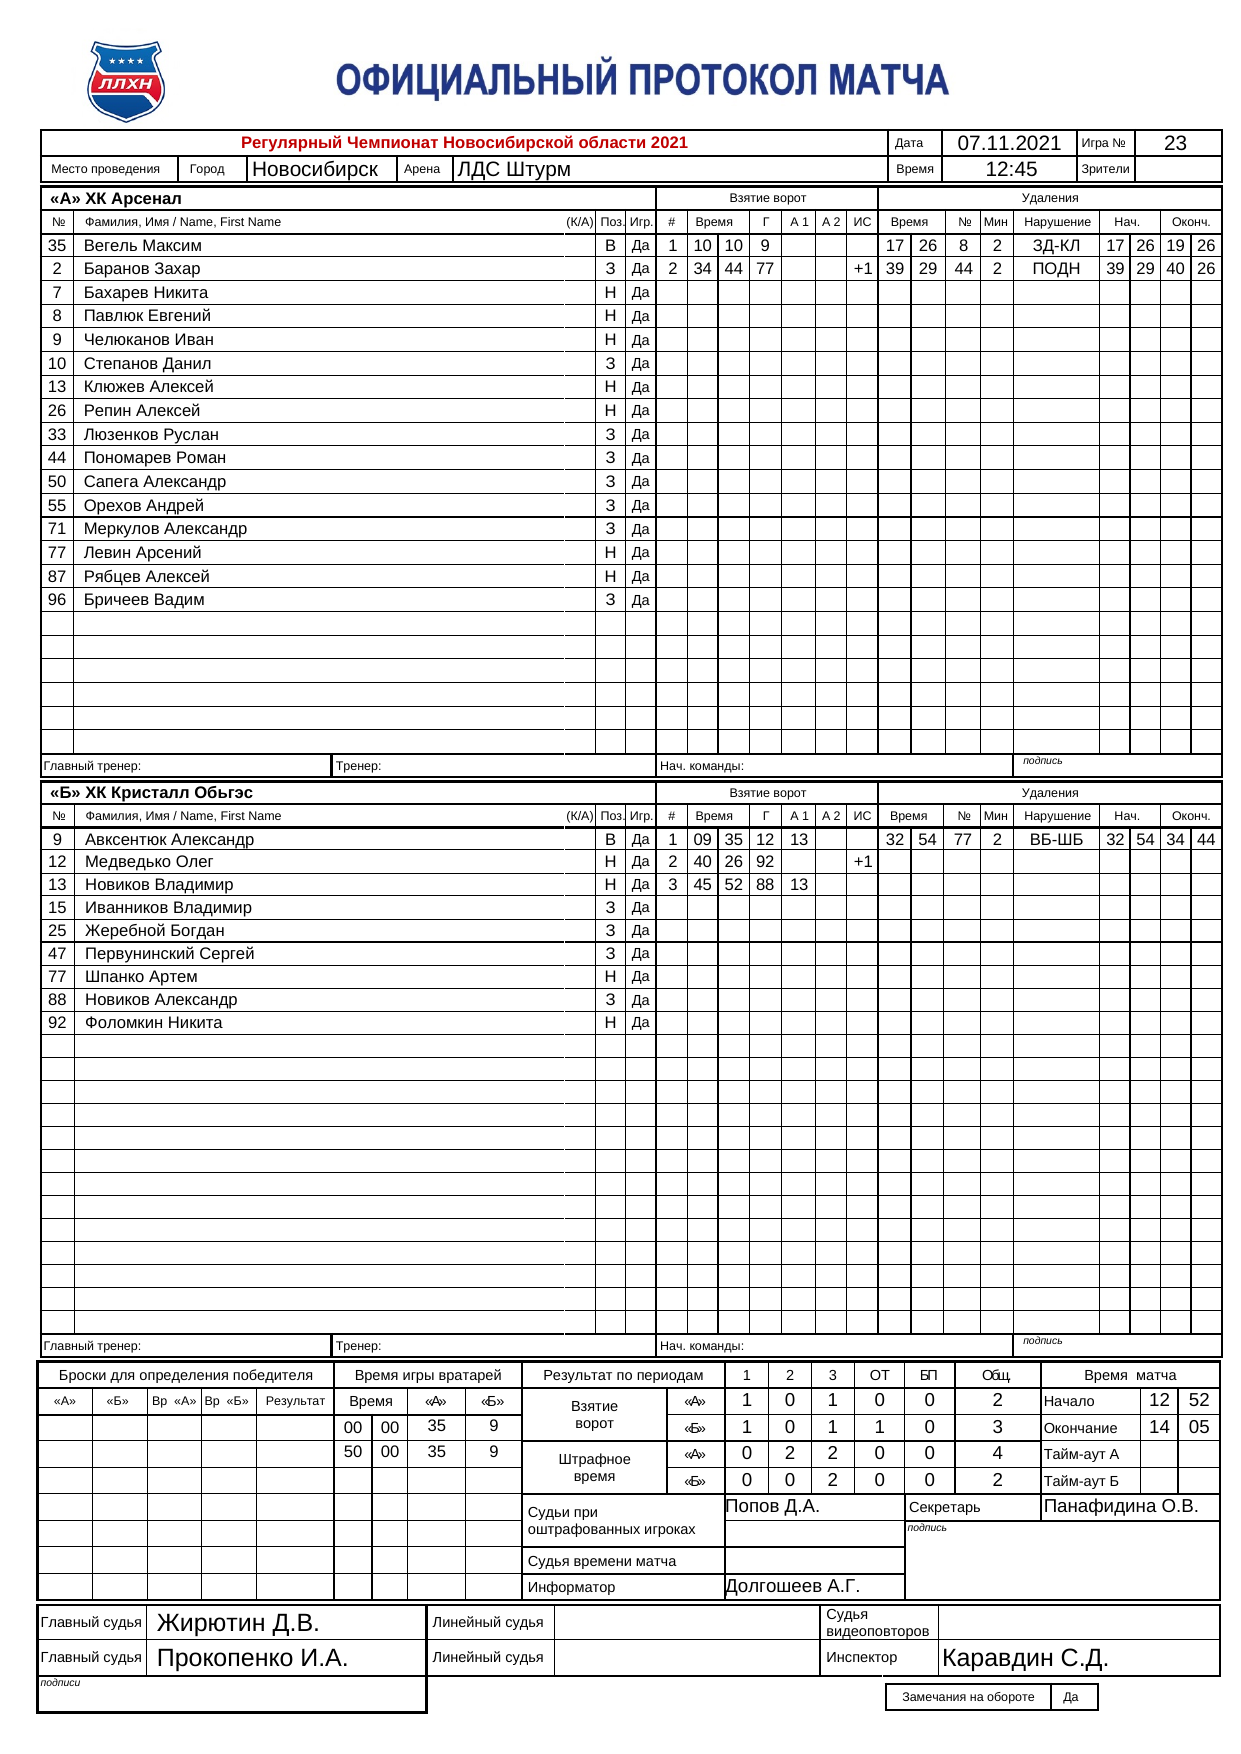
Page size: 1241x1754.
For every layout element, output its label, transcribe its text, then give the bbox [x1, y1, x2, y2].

table_cell [565, 588, 595, 611]
table_cell [719, 1219, 749, 1241]
table_cell [981, 966, 1013, 987]
table_cell [93, 1574, 147, 1599]
table_cell [719, 1311, 749, 1333]
table_cell [555, 1606, 819, 1639]
table_cell [1161, 683, 1190, 706]
table_cell [782, 896, 815, 918]
table_cell [42, 659, 73, 682]
table_header 07.11.2021 [943, 131, 1076, 155]
table_cell [981, 588, 1013, 611]
table_cell ЛДС Штурм [454, 157, 887, 181]
table_cell [688, 989, 717, 1011]
table_cell [816, 659, 846, 682]
table_cell [1014, 730, 1099, 753]
table_cell 2 [657, 850, 687, 872]
table_cell [750, 730, 781, 753]
table_cell 25 [42, 920, 74, 941]
table_cell [1100, 612, 1129, 634]
table_header 2 [769, 1363, 811, 1387]
table_cell [883, 1677, 1220, 1681]
table_cell [981, 874, 1013, 895]
table_cell З [596, 446, 625, 469]
table_cell [912, 612, 945, 634]
table_cell [1141, 1441, 1177, 1467]
table_cell [847, 659, 877, 682]
table_cell [657, 1288, 687, 1310]
table_cell [1131, 707, 1160, 729]
table_cell [688, 1104, 717, 1126]
table_cell [657, 1081, 687, 1103]
table_cell 44 [1192, 829, 1221, 849]
table_cell [626, 1219, 655, 1241]
table_cell [1014, 1035, 1099, 1057]
table_cell [466, 1521, 521, 1546]
table_cell [202, 1574, 256, 1599]
table_cell [596, 636, 625, 658]
table_cell [565, 829, 595, 849]
table_cell [1100, 989, 1129, 1011]
table_cell Люзенков Руслан [74, 423, 564, 445]
table_cell [565, 1150, 595, 1172]
table_cell Мин [981, 211, 1013, 233]
table_cell [1100, 1104, 1129, 1126]
table_cell [657, 636, 687, 658]
table_cell [816, 423, 846, 445]
table_cell Город [179, 157, 246, 181]
table_cell [1131, 588, 1160, 611]
table_cell [1192, 1104, 1221, 1126]
table_cell [408, 1494, 465, 1520]
table_cell 2 [981, 235, 1013, 256]
table_cell [981, 920, 1013, 941]
table_cell Линейный судья [428, 1606, 554, 1639]
table_cell [946, 730, 980, 753]
table_cell [1100, 966, 1129, 987]
table_cell [750, 966, 781, 987]
table_cell [847, 328, 877, 351]
table_cell [912, 399, 945, 422]
table_cell [373, 1494, 407, 1520]
table_cell (К/А) [565, 211, 595, 233]
table_cell [565, 541, 595, 564]
table_cell [719, 1150, 749, 1172]
table_cell [1192, 541, 1221, 564]
table_cell [657, 305, 687, 327]
table_cell [626, 636, 655, 658]
table_cell [1161, 896, 1190, 918]
table_cell [75, 1242, 564, 1264]
table_cell Вр «Б» [202, 1389, 256, 1413]
table_cell Инспектор [821, 1640, 938, 1675]
table_cell [946, 494, 980, 516]
table_cell 0 [855, 1442, 904, 1467]
table_cell [626, 730, 655, 753]
table_cell [847, 966, 877, 987]
table_cell [847, 305, 877, 327]
table_cell Штрафное время [523, 1442, 666, 1493]
table_cell [1141, 1468, 1177, 1493]
table_cell [981, 612, 1013, 634]
table_cell № [42, 805, 74, 826]
table_cell [1192, 920, 1221, 941]
table_cell [688, 1219, 717, 1241]
table_cell [626, 1058, 655, 1079]
table_cell [719, 328, 749, 351]
table_cell [912, 659, 945, 682]
table_cell 26 [1192, 257, 1221, 280]
table_cell Прокопенко И.А. [147, 1640, 425, 1675]
table_cell [75, 1265, 564, 1287]
table_cell [816, 1173, 846, 1195]
table_cell Окончание [1042, 1415, 1140, 1440]
table_cell [879, 636, 910, 658]
table_header Время игры вратарей [335, 1363, 521, 1387]
table_cell 10 [42, 352, 73, 374]
table_cell [1131, 1242, 1160, 1264]
table_cell [816, 1150, 846, 1172]
table_cell [946, 281, 980, 303]
table_cell Фамилия, Имя / Name, First Name [74, 211, 565, 233]
table_cell [1192, 659, 1221, 682]
table_cell [148, 1521, 201, 1546]
table_cell [847, 494, 877, 516]
table_cell [750, 305, 781, 327]
table_cell [847, 612, 877, 634]
table_cell [1131, 446, 1160, 469]
table_cell Фоломкин Никита [75, 1012, 564, 1033]
picture [5, 28, 1179, 129]
table_cell Н [596, 966, 625, 987]
table_cell [1014, 943, 1099, 964]
table_cell [750, 588, 781, 611]
table_cell Начало [1042, 1389, 1140, 1413]
table_cell [42, 730, 73, 753]
table_cell +1 [847, 257, 877, 280]
table_cell [596, 707, 625, 729]
table_cell [39, 1574, 92, 1599]
table_cell [657, 352, 687, 374]
table_cell [782, 1035, 815, 1057]
table_cell [816, 328, 846, 351]
table_cell [1100, 1035, 1129, 1057]
table_cell Линейный судья [428, 1640, 554, 1675]
table_cell [565, 683, 595, 706]
table_cell [1192, 518, 1221, 540]
table_cell [1100, 494, 1129, 516]
table_cell [657, 399, 687, 422]
table_cell [466, 1574, 521, 1599]
table_cell 05 [1179, 1415, 1219, 1440]
table_cell [596, 1104, 625, 1126]
table_cell [1014, 446, 1099, 469]
table_cell [1161, 1104, 1190, 1126]
table_cell [565, 305, 595, 327]
table_cell [816, 1058, 846, 1079]
table_cell [847, 1081, 877, 1103]
table_cell 3 [956, 1415, 1040, 1440]
table_cell [1100, 730, 1129, 753]
table_cell [93, 1494, 147, 1520]
table_cell [912, 943, 943, 964]
table_cell [1014, 850, 1099, 872]
table_cell [626, 1311, 655, 1333]
table_cell [688, 305, 717, 327]
table_cell Да [626, 423, 655, 445]
table_cell [912, 1081, 943, 1103]
table_cell [1161, 730, 1190, 753]
table_cell [688, 1196, 717, 1218]
table_cell 88 [750, 874, 781, 895]
table_cell [1014, 966, 1099, 987]
table_cell Вегель Максим [74, 235, 564, 256]
table_cell [42, 1104, 74, 1126]
table_cell [657, 1104, 687, 1126]
table_cell 45 [688, 874, 717, 895]
table_cell [912, 446, 945, 469]
table_cell [782, 1242, 815, 1264]
table_cell [847, 1127, 877, 1149]
table_cell [719, 1035, 749, 1057]
table_cell [1131, 1104, 1160, 1126]
table_cell Тайм-аут А [1042, 1441, 1140, 1467]
table_cell [912, 989, 943, 1011]
table_cell [1192, 683, 1221, 706]
table_cell Арена [398, 157, 452, 181]
table_cell [912, 636, 945, 658]
table_cell [719, 730, 749, 753]
table_cell [657, 659, 687, 682]
table_cell [1192, 1150, 1221, 1172]
table_header Результат по периодам [523, 1363, 724, 1387]
table_cell [782, 376, 815, 398]
table_cell З [596, 989, 625, 1011]
table_cell [657, 376, 687, 398]
table_cell [750, 636, 781, 658]
table_cell [879, 423, 910, 445]
table_cell [1161, 1242, 1190, 1264]
table_cell [946, 612, 980, 634]
table_cell [42, 1196, 74, 1218]
table_cell [335, 1521, 371, 1546]
table_cell [879, 612, 910, 634]
table_cell [816, 1196, 846, 1218]
table_cell [912, 565, 945, 587]
table_cell [981, 305, 1013, 327]
table_cell [1161, 1219, 1190, 1241]
table_cell 35 [408, 1416, 465, 1440]
table_cell 09 [688, 829, 717, 849]
table_cell Левин Арсений [74, 541, 564, 564]
table_cell [782, 281, 815, 303]
table_cell [596, 1150, 625, 1172]
table_cell [912, 920, 943, 941]
table_cell (К/А) [565, 805, 595, 826]
table_cell [944, 1150, 980, 1172]
table_cell [688, 470, 717, 493]
table_cell 71 [42, 518, 73, 540]
table_cell [782, 1219, 815, 1241]
table_cell [1100, 1150, 1129, 1172]
table_cell [782, 235, 815, 256]
table_cell [1161, 1288, 1190, 1310]
table_cell [1100, 1058, 1129, 1079]
table_cell Поз. [596, 211, 625, 233]
table_cell 0 [905, 1442, 954, 1467]
table_cell 54 [912, 829, 943, 849]
table_cell Оконч. [1161, 211, 1221, 233]
table_cell [565, 943, 595, 964]
table_cell 2 [657, 257, 687, 280]
table_cell 9 [466, 1441, 521, 1467]
table_cell [1192, 399, 1221, 422]
table_cell [565, 659, 595, 682]
table_header БП [905, 1363, 954, 1387]
table_cell [1014, 659, 1099, 682]
table_cell [782, 399, 815, 422]
table_cell Да [626, 565, 655, 587]
table_cell Попов Д.А. [726, 1495, 904, 1520]
table_cell [981, 494, 1013, 516]
table_cell 50 [335, 1441, 371, 1467]
table_cell [879, 470, 910, 493]
table_cell [879, 446, 910, 469]
table_cell [626, 1173, 655, 1195]
table_cell [981, 1012, 1013, 1033]
table_cell [42, 1081, 74, 1103]
table_cell [750, 446, 781, 469]
table_cell [1100, 1242, 1129, 1264]
table_cell [1192, 494, 1221, 516]
table_cell [1161, 989, 1190, 1011]
table_header Время матча [1042, 1363, 1219, 1387]
table_cell [912, 1127, 943, 1149]
table_cell [981, 636, 1013, 658]
table_cell [944, 1012, 980, 1033]
table_cell Да [626, 1012, 655, 1033]
table_cell [688, 376, 717, 398]
table_cell [719, 612, 749, 634]
table_cell [39, 1416, 92, 1440]
table_cell [257, 1574, 333, 1599]
table_cell [946, 541, 980, 564]
table_cell [335, 1547, 371, 1573]
table_cell 26 [1192, 235, 1221, 256]
table_cell [1014, 470, 1099, 493]
table_cell [879, 281, 910, 303]
table_cell [688, 1035, 717, 1057]
table_cell [626, 1288, 655, 1310]
table_cell [782, 1196, 815, 1218]
table_cell [750, 1219, 781, 1241]
table_cell [750, 328, 781, 351]
table_cell [1014, 352, 1099, 374]
table_cell [1131, 399, 1160, 422]
table_cell 0 [905, 1468, 954, 1493]
table_header ОТ [855, 1363, 904, 1387]
table_cell Да [626, 874, 655, 895]
table_cell [1192, 1196, 1221, 1218]
table_cell [750, 943, 781, 964]
table_cell [879, 565, 910, 587]
table_cell [946, 399, 980, 422]
table_cell [981, 423, 1013, 445]
table_cell 35 [719, 829, 749, 849]
table_cell Баранов Захар [74, 257, 564, 280]
table_cell 47 [42, 943, 74, 964]
table_cell З [596, 423, 625, 445]
table_cell Рябцев Алексей [74, 565, 564, 587]
table_cell [39, 1468, 92, 1493]
table_cell [1131, 920, 1160, 941]
table_cell Взятие ворот [523, 1389, 666, 1440]
table_cell [1099, 1682, 1220, 1711]
table_cell 13 [42, 376, 73, 398]
table_cell 40 [1161, 257, 1190, 280]
table_cell 52 [1179, 1389, 1219, 1413]
table_cell Фамилия, Имя / Name, First Name [75, 805, 565, 826]
table_cell [1161, 612, 1190, 634]
table_cell [565, 399, 595, 422]
table_cell [565, 235, 595, 256]
table_cell [1161, 565, 1190, 587]
table_cell Игр. [626, 211, 655, 233]
table_cell [373, 1521, 407, 1546]
table_cell [565, 989, 595, 1011]
table_cell [1014, 1311, 1099, 1333]
table_cell [626, 1265, 655, 1287]
table_cell подпись [1014, 755, 1221, 776]
table_cell [816, 257, 846, 280]
table_cell [879, 588, 910, 611]
table_header Взятие ворот [657, 783, 877, 803]
table_cell [75, 1173, 564, 1195]
table_cell [42, 1127, 74, 1149]
table_cell [719, 683, 749, 706]
table_cell [657, 683, 687, 706]
table_cell [148, 1494, 201, 1520]
table_cell [944, 1058, 980, 1079]
table_cell «Б» [668, 1468, 724, 1493]
table_cell [565, 707, 595, 729]
table_cell Меркулов Александр [74, 518, 564, 540]
table_cell [782, 636, 815, 658]
table_header Удаления [879, 188, 1221, 209]
table_cell [1161, 707, 1190, 729]
table_cell [657, 1196, 687, 1218]
table_cell 96 [42, 588, 73, 611]
table_cell [1100, 518, 1129, 540]
table_cell [373, 1547, 407, 1573]
table_cell Жирютин Д.В. [147, 1606, 425, 1639]
table_cell Да [626, 257, 655, 280]
table_cell Мин [981, 805, 1013, 826]
table_cell 9 [466, 1416, 521, 1440]
table_cell [847, 943, 877, 964]
table_cell 12 [42, 850, 74, 872]
table_cell [565, 1104, 595, 1126]
table_cell [1161, 1150, 1190, 1172]
table_cell [257, 1468, 333, 1493]
table_cell [596, 1242, 625, 1264]
table_cell [1100, 636, 1129, 658]
table_cell 1 [726, 1389, 768, 1413]
table_cell Тренер: [333, 1335, 655, 1356]
table_cell [93, 1416, 147, 1440]
table_header Удаления [879, 783, 1221, 803]
table_cell [74, 636, 564, 658]
table_cell [688, 1311, 717, 1333]
table_cell З [596, 896, 625, 918]
table_cell [912, 494, 945, 516]
table_cell [688, 446, 717, 469]
table_cell [816, 1012, 846, 1033]
table_cell [1100, 1219, 1129, 1241]
table_cell [1161, 850, 1190, 872]
table_cell [74, 659, 564, 682]
table_cell 40 [688, 850, 717, 872]
table_cell [688, 659, 717, 682]
table_cell [565, 1058, 595, 1079]
table_cell [946, 636, 980, 658]
table_cell 0 [769, 1468, 811, 1493]
table_cell [719, 494, 749, 516]
table_cell [816, 1219, 846, 1241]
table_cell Н [596, 874, 625, 895]
table_cell 0 [905, 1389, 954, 1413]
table_cell 1 [726, 1415, 768, 1440]
table_cell [816, 446, 846, 469]
table_cell [750, 494, 781, 516]
table_cell [1131, 1081, 1160, 1103]
table_cell [946, 707, 980, 729]
table_cell [847, 588, 877, 611]
table_cell Игр. [626, 805, 655, 826]
table_cell [750, 399, 781, 422]
table_cell [596, 1173, 625, 1195]
table_cell [1131, 683, 1160, 706]
table_cell Иванников Владимир [75, 896, 564, 918]
table_cell [946, 376, 980, 398]
table_cell [1100, 707, 1129, 729]
table_cell [42, 707, 73, 729]
table_cell 9 [42, 328, 73, 351]
table_cell [879, 1104, 910, 1126]
table_cell [688, 636, 717, 658]
table_cell [944, 1265, 980, 1287]
table_cell Нач. [1100, 805, 1160, 826]
table_cell [816, 707, 846, 729]
table_cell 4 [956, 1442, 1040, 1467]
table_cell [202, 1521, 256, 1546]
table_cell [688, 730, 717, 753]
table_cell [847, 1035, 877, 1057]
table_cell [1192, 1242, 1221, 1264]
table_cell Первунинский Сергей [75, 943, 564, 964]
table_cell [1014, 1012, 1099, 1033]
table_cell Н [596, 541, 625, 564]
table_cell [626, 612, 655, 634]
table_cell 00 [335, 1416, 371, 1440]
table_cell [688, 328, 717, 351]
table_cell [719, 399, 749, 422]
table_cell 0 [905, 1415, 954, 1440]
table_cell [816, 1265, 846, 1287]
table_cell [1131, 636, 1160, 658]
table_header 3 [812, 1363, 854, 1387]
table_cell 39 [879, 257, 910, 280]
table_cell [75, 1127, 564, 1149]
table_cell [688, 399, 717, 422]
table_cell [719, 1265, 749, 1287]
table_cell 2 [812, 1442, 854, 1467]
table_cell [1131, 541, 1160, 564]
table_cell [847, 352, 877, 374]
table_cell [75, 1150, 564, 1172]
table_cell 15 [42, 896, 74, 918]
table_cell [816, 874, 846, 895]
table_cell [1131, 352, 1160, 374]
table_cell [879, 874, 910, 895]
table_cell Степанов Данил [74, 352, 564, 374]
table_cell [750, 1242, 781, 1264]
table_cell [981, 281, 1013, 303]
table_cell [596, 1058, 625, 1079]
table_cell ЗД-КЛ [1014, 235, 1099, 256]
table_cell [657, 541, 687, 564]
table_cell [782, 683, 815, 706]
table_cell [946, 565, 980, 587]
table_cell [688, 1081, 717, 1103]
table_cell З [596, 470, 625, 493]
table_cell 0 [855, 1468, 904, 1493]
table_cell [596, 1196, 625, 1218]
table_cell [1014, 1265, 1099, 1287]
table_cell [1014, 636, 1099, 658]
table_cell [1136, 157, 1221, 181]
table_cell 00 [373, 1441, 407, 1467]
table_cell [1161, 423, 1190, 445]
table_cell [1161, 1311, 1190, 1333]
table_cell 87 [42, 565, 73, 587]
table_cell [1131, 376, 1160, 398]
table_cell [912, 588, 945, 611]
table_cell Челюканов Иван [74, 328, 564, 351]
table_cell [1161, 1173, 1190, 1195]
table_cell [148, 1574, 201, 1599]
table_cell [879, 518, 910, 540]
table_cell [1014, 989, 1099, 1011]
table_cell [1192, 352, 1221, 374]
table_cell Нач. [1100, 211, 1160, 233]
table_cell [1014, 612, 1099, 634]
table_cell [1014, 874, 1099, 895]
table_cell [657, 423, 687, 445]
table_cell [74, 683, 564, 706]
table_cell [1192, 966, 1221, 987]
table_cell Жеребной Богдан [75, 920, 564, 941]
table_cell [565, 1127, 595, 1149]
table_cell [202, 1441, 256, 1467]
table_cell Да [626, 376, 655, 398]
table_cell [782, 1311, 815, 1333]
table_cell [750, 1012, 781, 1033]
table_cell [75, 1219, 564, 1241]
table_cell Долгошеев А.Г. [726, 1575, 904, 1599]
table_cell [75, 1288, 564, 1310]
table_cell [1131, 1196, 1160, 1218]
table_cell [719, 659, 749, 682]
table_cell [428, 1677, 882, 1711]
table_cell [879, 399, 910, 422]
table_cell [75, 1035, 564, 1057]
table_cell [879, 305, 910, 327]
table_cell [565, 1196, 595, 1218]
table_cell 0 [726, 1442, 768, 1467]
table_cell 77 [42, 966, 74, 987]
table_cell ВБ-ШБ [1014, 829, 1099, 849]
table_cell [657, 896, 687, 918]
table_cell [657, 966, 687, 987]
table_cell [1014, 1127, 1099, 1149]
table_cell [719, 446, 749, 469]
table_cell [912, 281, 945, 303]
table_cell [657, 1265, 687, 1287]
table_cell [816, 281, 846, 303]
table_cell [1100, 1081, 1129, 1103]
table_cell Н [596, 305, 625, 327]
table_cell [847, 683, 877, 706]
table_cell [944, 966, 980, 987]
table_cell Да [626, 588, 655, 611]
table_cell [1014, 1081, 1099, 1103]
table_cell [782, 920, 815, 941]
table_cell [466, 1494, 521, 1520]
table_cell ИС [847, 211, 877, 233]
table_cell [816, 470, 846, 493]
table_cell [1179, 1468, 1219, 1493]
table_cell [335, 1468, 371, 1493]
table_cell [1014, 1242, 1099, 1264]
table_cell [879, 328, 910, 351]
table_cell Поз. [596, 805, 625, 826]
table_cell [944, 1196, 980, 1218]
table_cell [596, 683, 625, 706]
table_cell [912, 328, 945, 351]
table_cell Нарушение [1014, 805, 1099, 826]
table_cell [257, 1441, 333, 1467]
table_cell 1 [657, 829, 687, 849]
table_cell [726, 1548, 904, 1573]
table_cell # [657, 211, 687, 233]
table_cell [657, 1242, 687, 1264]
table_cell 88 [42, 989, 74, 1011]
table_cell [626, 1104, 655, 1126]
table_cell Н [596, 565, 625, 587]
table_cell [847, 565, 877, 587]
table_cell № [944, 805, 980, 826]
table_cell [596, 1127, 625, 1149]
table_cell [847, 1012, 877, 1033]
table_cell [565, 636, 595, 658]
table_cell [912, 376, 945, 398]
table_cell [719, 541, 749, 564]
table_cell 1 [657, 235, 687, 256]
table_cell [750, 1311, 781, 1333]
table_cell [981, 352, 1013, 374]
table_cell [596, 1311, 625, 1333]
table_cell [981, 1081, 1013, 1103]
table_cell [879, 1081, 910, 1103]
table_cell 13 [42, 874, 74, 895]
table_cell [981, 850, 1013, 872]
table_cell [847, 1104, 877, 1126]
table_cell подпись [906, 1522, 1219, 1599]
table_cell [879, 1196, 910, 1218]
table_cell [981, 1196, 1013, 1218]
table_cell [750, 896, 781, 918]
table_cell [93, 1547, 147, 1573]
table_cell [879, 896, 910, 918]
table_cell [1192, 707, 1221, 729]
table_cell Время [335, 1389, 407, 1413]
table_cell [1100, 565, 1129, 587]
table_cell Вр «А» [148, 1389, 201, 1413]
table_cell [1161, 376, 1190, 398]
table_cell [408, 1468, 465, 1493]
table_cell [202, 1416, 256, 1440]
table_cell [565, 470, 595, 493]
table_cell [657, 588, 687, 611]
table_cell [750, 920, 781, 941]
table_cell [1192, 305, 1221, 327]
table_cell [912, 1265, 943, 1287]
table_cell [75, 1196, 564, 1218]
table_cell [565, 1173, 595, 1195]
table_cell [879, 1058, 910, 1079]
table_cell [565, 518, 595, 540]
table_cell [816, 235, 846, 256]
table_cell [879, 1288, 910, 1310]
table_cell [1100, 683, 1129, 706]
table_cell 2 [812, 1468, 854, 1493]
table_cell [847, 1311, 877, 1333]
table_cell 26 [719, 850, 749, 872]
table_cell 54 [1131, 829, 1160, 849]
table_cell [946, 328, 980, 351]
table_header Общ. [956, 1363, 1040, 1387]
table_cell [879, 1173, 910, 1195]
table_cell Каравдин С.Д. [939, 1640, 1219, 1675]
table_cell [657, 518, 687, 540]
table_cell [719, 1173, 749, 1195]
table_cell [565, 1288, 595, 1310]
table_cell [688, 518, 717, 540]
table_cell 35 [408, 1441, 465, 1467]
table_cell [816, 1127, 846, 1149]
table_cell [1014, 541, 1099, 564]
table_cell [657, 446, 687, 469]
table_cell 9 [750, 235, 781, 256]
table_cell [1131, 966, 1160, 987]
table_cell [1192, 1288, 1221, 1310]
table_cell [782, 328, 815, 351]
table_cell [946, 446, 980, 469]
table_cell [657, 707, 687, 729]
table_cell [719, 1081, 749, 1103]
table_cell [939, 1606, 1219, 1639]
table_cell [688, 1288, 717, 1310]
table_header 1 [726, 1363, 768, 1387]
table_cell 14 [1141, 1415, 1177, 1440]
table_cell [688, 1265, 717, 1287]
table_cell [981, 446, 1013, 469]
table_cell [847, 399, 877, 422]
table_cell [912, 874, 943, 895]
table_cell [408, 1547, 465, 1573]
table_cell 35 [42, 235, 73, 256]
table_cell [847, 636, 877, 658]
table_cell Н [596, 376, 625, 398]
table_cell [565, 376, 595, 398]
table_cell [42, 612, 73, 634]
table_cell [944, 1081, 980, 1103]
table_cell [42, 1058, 74, 1079]
table_cell [42, 1265, 74, 1287]
table_cell [657, 1311, 687, 1333]
table_cell [1131, 1219, 1160, 1241]
table_cell В [596, 829, 625, 849]
table_cell [688, 588, 717, 611]
table_cell [1014, 305, 1099, 327]
table_cell [1192, 943, 1221, 964]
table_cell [657, 1127, 687, 1149]
table_cell [1014, 281, 1099, 303]
table_cell [782, 494, 815, 516]
table_cell 26 [1131, 235, 1160, 256]
table_cell 92 [42, 1012, 74, 1033]
table_cell [1161, 874, 1190, 895]
table_cell [816, 943, 846, 964]
table_cell [688, 541, 717, 564]
table_cell [719, 1058, 749, 1079]
table_cell [816, 305, 846, 327]
table_cell [719, 707, 749, 729]
table_cell подписи [39, 1677, 425, 1711]
table_cell 2 [956, 1389, 1040, 1413]
table_cell [750, 470, 781, 493]
table_cell [719, 1012, 749, 1033]
table_cell З [596, 920, 625, 941]
table_cell [626, 1150, 655, 1172]
table_cell [981, 470, 1013, 493]
table_cell [565, 1219, 595, 1241]
table_cell [1131, 730, 1160, 753]
table_cell [688, 943, 717, 964]
table_cell [148, 1468, 201, 1493]
table_cell Да [626, 281, 655, 303]
table_cell [1100, 1196, 1129, 1218]
table_cell [847, 1265, 877, 1287]
table_cell [688, 707, 717, 729]
table_cell [847, 1173, 877, 1195]
table_cell [1192, 1035, 1221, 1057]
table_cell Н [596, 281, 625, 303]
table_cell [816, 829, 846, 849]
table_cell [626, 659, 655, 682]
table_cell [944, 1127, 980, 1149]
table_cell 39 [1100, 257, 1129, 280]
table_cell [657, 1035, 687, 1057]
table_cell [1192, 1058, 1221, 1079]
table_cell [782, 1288, 815, 1310]
table_cell [981, 989, 1013, 1011]
table_cell Да [626, 399, 655, 422]
table_cell [879, 989, 910, 1011]
table_cell [912, 896, 943, 918]
table_cell [1192, 376, 1221, 398]
table_cell [1100, 328, 1129, 351]
table_cell [1161, 518, 1190, 540]
table_cell 26 [912, 235, 945, 256]
table_cell [816, 896, 846, 918]
table_cell [596, 612, 625, 634]
table_cell [847, 470, 877, 493]
table_cell [782, 1058, 815, 1079]
table_cell [1100, 896, 1129, 918]
table_cell [782, 518, 815, 540]
table_cell [565, 874, 595, 895]
table_cell [750, 1173, 781, 1195]
table_header Взятие ворот [657, 188, 877, 209]
table_cell [816, 920, 846, 941]
table_cell [879, 943, 910, 964]
table_cell «А» [668, 1389, 724, 1413]
table_cell [944, 1035, 980, 1057]
table_cell Да [626, 541, 655, 564]
table_cell [1192, 1173, 1221, 1195]
table_cell [750, 1265, 781, 1287]
table_cell [42, 683, 73, 706]
table_cell А 2 [816, 805, 846, 826]
table_cell [912, 1288, 943, 1310]
table_cell [1161, 541, 1190, 564]
table_cell [1131, 612, 1160, 634]
table_cell [565, 352, 595, 374]
table_cell 29 [912, 257, 945, 280]
table_cell [944, 1219, 980, 1241]
table_cell [257, 1547, 333, 1573]
table_cell [688, 920, 717, 941]
table_cell [946, 683, 980, 706]
table_cell [782, 1104, 815, 1126]
table_cell [816, 518, 846, 540]
table_cell [1014, 683, 1099, 706]
table_cell подпись [1014, 1335, 1221, 1356]
table_cell [981, 328, 1013, 351]
table_cell [373, 1574, 407, 1599]
table_cell [750, 1104, 781, 1126]
table_cell [565, 612, 595, 634]
table_cell «А» [668, 1442, 724, 1467]
table_cell Нач. команды: [657, 755, 1012, 776]
table_cell [1014, 1173, 1099, 1195]
table_cell [657, 989, 687, 1011]
table_cell Новиков Александр [75, 989, 564, 1011]
table_cell [879, 1150, 910, 1172]
table_cell [816, 1081, 846, 1103]
table_cell Новосибирск [248, 157, 396, 181]
table_cell [688, 352, 717, 374]
table_cell Г [750, 211, 781, 233]
table_cell [879, 683, 910, 706]
table_cell [750, 281, 781, 303]
table_cell [565, 1242, 595, 1264]
table_cell [912, 683, 945, 706]
table_cell [981, 1058, 1013, 1079]
table_cell 44 [42, 446, 73, 469]
table_cell Репин Алексей [74, 399, 564, 422]
table_cell [1100, 920, 1129, 941]
table_cell [847, 874, 877, 895]
table_cell Судья времени матча [523, 1548, 724, 1573]
table_cell [782, 305, 815, 327]
table_cell Время [889, 157, 941, 181]
table_cell 3 [657, 874, 687, 895]
table_cell [782, 1265, 815, 1287]
table_cell [981, 376, 1013, 398]
table_cell [981, 1311, 1013, 1333]
table_cell +1 [847, 850, 877, 872]
table_cell Да [626, 305, 655, 327]
table_cell [1100, 874, 1129, 895]
table_cell 1 [812, 1415, 854, 1440]
table_cell [981, 518, 1013, 540]
table_cell [1100, 352, 1129, 374]
table_cell [1192, 850, 1221, 872]
table_cell [657, 281, 687, 303]
table_cell [1131, 1265, 1160, 1287]
table_cell [750, 423, 781, 445]
table_cell Да [626, 829, 655, 849]
table_cell [946, 305, 980, 327]
table_cell Да [626, 920, 655, 941]
table_cell Да [626, 966, 655, 987]
table_cell [912, 305, 945, 327]
table_cell [1131, 1012, 1160, 1033]
table_cell [847, 1288, 877, 1310]
table_cell 33 [42, 423, 73, 445]
table_cell [719, 588, 749, 611]
table_cell «Б» [668, 1415, 724, 1440]
table_cell [565, 1265, 595, 1287]
table_cell [981, 565, 1013, 587]
table_cell [1100, 541, 1129, 564]
table_header Дата [889, 131, 941, 155]
table_cell [847, 1150, 877, 1172]
table_cell [1161, 328, 1190, 351]
table_cell [750, 518, 781, 540]
table_cell В [596, 235, 625, 256]
table_cell [750, 565, 781, 587]
table_cell 50 [42, 470, 73, 493]
table_cell [657, 1219, 687, 1241]
table_cell [1192, 874, 1221, 895]
table_cell [1161, 1196, 1190, 1218]
table_cell [816, 588, 846, 611]
table_cell [565, 1035, 595, 1057]
table_cell [626, 1127, 655, 1149]
table_cell [816, 1288, 846, 1310]
table_cell [946, 518, 980, 540]
table_cell [782, 565, 815, 587]
table_cell [596, 1288, 625, 1310]
table_cell [1131, 281, 1160, 303]
table_cell [1161, 470, 1190, 493]
table_cell [466, 1468, 521, 1493]
table_cell [688, 1173, 717, 1195]
table_cell [555, 1640, 819, 1675]
table_cell [42, 1288, 74, 1310]
table_cell [782, 588, 815, 611]
table_cell [782, 1127, 815, 1149]
table_cell [981, 541, 1013, 564]
table_cell [944, 943, 980, 964]
table_cell [1100, 1311, 1129, 1333]
table_cell [726, 1521, 904, 1546]
table_cell [782, 730, 815, 753]
table_cell Главный тренер: [42, 1335, 330, 1356]
table_cell Да [626, 850, 655, 872]
table_cell [688, 1127, 717, 1149]
table_cell [42, 1242, 74, 1264]
table_cell [719, 423, 749, 445]
table_cell [1100, 470, 1129, 493]
table_cell [847, 707, 877, 729]
table_cell [565, 920, 595, 941]
table_cell 1 [855, 1415, 904, 1440]
table_cell 13 [782, 829, 815, 849]
table_cell Время [688, 805, 749, 826]
table_cell 52 [719, 874, 749, 895]
table_cell Медведько Олег [75, 850, 564, 872]
table_cell [1161, 1035, 1190, 1057]
table_cell [1131, 850, 1160, 872]
table_cell [944, 1311, 980, 1333]
table_cell [657, 730, 687, 753]
table_cell [1161, 588, 1190, 611]
table_cell [847, 896, 877, 918]
table_cell Секретарь [906, 1495, 1040, 1520]
table_cell № [42, 211, 73, 233]
table_cell [565, 1012, 595, 1033]
table_cell [688, 494, 717, 516]
table_cell [816, 1104, 846, 1126]
table_cell [1192, 328, 1221, 351]
table_cell [1014, 1104, 1099, 1126]
table_cell [879, 920, 910, 941]
table_cell [981, 707, 1013, 729]
table_header 23 [1136, 131, 1221, 155]
table_cell [981, 1127, 1013, 1149]
table_cell [847, 423, 877, 445]
table_cell 17 [879, 235, 910, 256]
table_cell Шпанко Артем [75, 966, 564, 987]
table_cell [1100, 423, 1129, 445]
table_cell Время [879, 805, 943, 826]
table_cell Главный тренер: [42, 755, 330, 776]
table_cell 92 [750, 850, 781, 872]
table_cell Да [626, 470, 655, 493]
table_cell [912, 707, 945, 729]
table_cell Время [688, 211, 749, 233]
table_cell З [596, 352, 625, 374]
table_cell [782, 446, 815, 469]
table_cell [1161, 352, 1190, 374]
table_cell [1192, 423, 1221, 445]
table_cell [688, 281, 717, 303]
table_cell [879, 707, 910, 729]
table_cell [1192, 1311, 1221, 1333]
table_header Игра № [1078, 131, 1134, 155]
table_cell [847, 730, 877, 753]
table_cell Главный судья [39, 1606, 146, 1639]
table_cell Нарушение [1014, 211, 1099, 233]
table_cell [981, 1288, 1013, 1310]
table_cell № [946, 211, 980, 233]
table_cell [1161, 446, 1190, 469]
table_cell [946, 352, 980, 374]
table_cell [626, 1242, 655, 1264]
table_cell [596, 1035, 625, 1057]
table_cell [657, 494, 687, 516]
table_cell [1014, 423, 1099, 445]
table_cell 0 [855, 1389, 904, 1413]
table_cell [944, 989, 980, 1011]
table_cell [946, 470, 980, 493]
table_cell [816, 966, 846, 987]
table_cell [912, 1150, 943, 1172]
table_cell [657, 470, 687, 493]
table_cell [912, 1058, 943, 1079]
table_cell 34 [1161, 829, 1190, 849]
table_cell [750, 659, 781, 682]
table_cell [1014, 376, 1099, 398]
table_cell [719, 943, 749, 964]
table_cell [912, 541, 945, 564]
table_cell [816, 352, 846, 374]
table_cell [657, 943, 687, 964]
table_cell [782, 707, 815, 729]
table_cell [1014, 920, 1099, 941]
table_cell [750, 683, 781, 706]
table_cell [816, 565, 846, 587]
table_cell [688, 423, 717, 445]
table_cell Бахарев Никита [74, 281, 564, 303]
table_cell [1161, 920, 1190, 941]
table_cell [1014, 494, 1099, 516]
table_cell [75, 1104, 564, 1126]
table_cell [565, 423, 595, 445]
table_cell 77 [42, 541, 73, 564]
table_cell [1100, 1288, 1129, 1310]
table_cell «А» [408, 1389, 465, 1413]
table_cell [944, 850, 980, 872]
table_cell Оконч. [1161, 805, 1221, 826]
table_cell [816, 399, 846, 422]
table_cell [981, 896, 1013, 918]
table_cell [782, 1150, 815, 1172]
table_cell [879, 1035, 910, 1057]
table_cell [1131, 565, 1160, 587]
table_cell [750, 612, 781, 634]
table_cell [782, 989, 815, 1011]
table_cell [1100, 1127, 1129, 1149]
table_cell Да [626, 896, 655, 918]
table_cell [74, 707, 564, 729]
table_cell [782, 1081, 815, 1103]
table_cell [688, 612, 717, 634]
table_cell [626, 683, 655, 706]
table_cell [565, 1311, 595, 1333]
table_cell [782, 352, 815, 374]
table_cell [42, 1311, 74, 1333]
table_cell [257, 1416, 333, 1440]
table_cell [565, 896, 595, 918]
table_cell [879, 352, 910, 374]
table_cell [719, 518, 749, 540]
table_cell [1100, 1173, 1129, 1195]
table_cell [1131, 896, 1160, 918]
table_cell «Б » [466, 1389, 521, 1413]
table_cell 29 [1131, 257, 1160, 280]
table_cell [879, 1127, 910, 1149]
table_cell [944, 874, 980, 895]
table_cell [1131, 494, 1160, 516]
table_cell [1100, 399, 1129, 422]
table_cell [1131, 470, 1160, 493]
table_cell [879, 494, 910, 516]
table_cell [750, 1150, 781, 1172]
table_cell [944, 920, 980, 941]
table_cell [750, 989, 781, 1011]
table_cell Да [626, 943, 655, 964]
table_cell [719, 920, 749, 941]
table_cell Зрители [1078, 157, 1134, 181]
table_cell [912, 1012, 943, 1033]
table_cell Время [879, 211, 945, 233]
table_cell 77 [944, 829, 980, 849]
table_cell [782, 966, 815, 987]
table_cell [1179, 1441, 1219, 1467]
table_cell [1131, 328, 1160, 351]
table_cell [981, 730, 1013, 753]
table_cell [257, 1521, 333, 1546]
table_cell [946, 423, 980, 445]
table_cell [657, 1150, 687, 1172]
table_cell [1014, 1150, 1099, 1172]
table_cell [750, 1058, 781, 1079]
table_cell [719, 376, 749, 398]
table_cell [879, 1311, 910, 1333]
table_cell [912, 1196, 943, 1218]
table_cell [1192, 470, 1221, 493]
table_cell [1192, 1012, 1221, 1033]
table_cell [1131, 989, 1160, 1011]
table_cell [719, 989, 749, 1011]
table_cell [981, 1265, 1013, 1287]
table_cell А 2 [816, 211, 846, 233]
table_cell [1100, 305, 1129, 327]
table_cell [750, 541, 781, 564]
table_cell [75, 1058, 564, 1079]
table_cell [750, 1288, 781, 1310]
table_cell [1131, 305, 1160, 327]
table_cell 13 [782, 874, 815, 895]
table_cell [657, 612, 687, 634]
table_cell [1192, 565, 1221, 587]
table_cell [782, 612, 815, 634]
table_cell [596, 659, 625, 682]
table_cell [1014, 565, 1099, 587]
table_cell [981, 1219, 1013, 1241]
table_cell [657, 920, 687, 941]
table_cell [657, 1058, 687, 1079]
table_cell [1131, 423, 1160, 445]
table_cell [565, 257, 595, 280]
table_cell [657, 1173, 687, 1195]
table_cell [1192, 896, 1221, 918]
table_cell [816, 683, 846, 706]
table_cell ИС [847, 805, 877, 826]
table_cell [148, 1416, 201, 1440]
table_cell Сапега Александр [74, 470, 564, 493]
table_cell [257, 1494, 333, 1520]
table_cell Пономарев Роман [74, 446, 564, 469]
table_cell [1014, 1288, 1099, 1310]
table_cell Да [626, 989, 655, 1011]
table_cell Судьи при оштрафованных игроках [523, 1495, 724, 1546]
table_cell [93, 1441, 147, 1467]
table_cell [782, 850, 815, 872]
table_cell [626, 707, 655, 729]
table_header «Б» ХК Кристалл Обьгэс [42, 783, 655, 803]
table_cell [1161, 1058, 1190, 1079]
table_cell [596, 1081, 625, 1103]
table_cell [408, 1521, 465, 1546]
table_cell Да [626, 494, 655, 516]
table_cell [1131, 518, 1160, 540]
table_cell [42, 1173, 74, 1195]
table_cell [1100, 588, 1129, 611]
table_cell 0 [769, 1415, 811, 1440]
table_cell [847, 235, 877, 256]
table_cell [1014, 1219, 1099, 1241]
table_cell 10 [688, 235, 717, 256]
table_cell [1192, 446, 1221, 469]
table_cell [816, 494, 846, 516]
table_cell [750, 1196, 781, 1218]
table_cell Да [626, 518, 655, 540]
table_cell [912, 518, 945, 540]
table_cell [782, 541, 815, 564]
table_cell Павлюк Евгений [74, 305, 564, 327]
table_cell [847, 920, 877, 941]
table_cell [74, 612, 564, 634]
table_cell [981, 1242, 1013, 1264]
table_cell [565, 1081, 595, 1103]
table_cell Да [626, 235, 655, 256]
table_cell [879, 541, 910, 564]
table_cell Н [596, 399, 625, 422]
table_cell [1131, 1035, 1160, 1057]
table_cell [981, 1150, 1013, 1172]
table_cell [148, 1547, 201, 1573]
table_cell [879, 966, 910, 987]
table_cell [847, 376, 877, 398]
table_cell [719, 1127, 749, 1149]
table_cell [719, 281, 749, 303]
table_cell 32 [1100, 829, 1129, 849]
table_cell 77 [750, 257, 781, 280]
table_cell [782, 1173, 815, 1195]
table_cell 12 [1141, 1389, 1177, 1413]
table_header Броски для определения победителя [39, 1363, 333, 1387]
table_cell [1131, 1058, 1160, 1079]
table_cell [565, 494, 595, 516]
table_cell [688, 966, 717, 987]
table_cell Н [596, 328, 625, 351]
table_cell [1161, 1012, 1190, 1033]
table_cell [912, 470, 945, 493]
table_cell [1014, 707, 1099, 729]
table_cell [688, 1058, 717, 1079]
table_cell [1014, 518, 1099, 540]
table_cell 44 [946, 257, 980, 280]
table_cell [1100, 1265, 1129, 1287]
table_cell [750, 1127, 781, 1149]
table_cell [750, 1035, 781, 1057]
table_cell З [596, 518, 625, 540]
table_cell [847, 281, 877, 303]
table_cell [688, 683, 717, 706]
table_cell 2 [981, 829, 1013, 849]
table_cell [944, 1242, 980, 1264]
table_cell [1014, 588, 1099, 611]
table_cell [373, 1468, 407, 1493]
table_cell [944, 1288, 980, 1310]
table_cell [202, 1494, 256, 1520]
table_cell Н [596, 850, 625, 872]
table_cell [782, 257, 815, 280]
table_cell [1161, 281, 1190, 303]
table_cell [1161, 943, 1190, 964]
table_cell Информатор [523, 1575, 724, 1599]
table_cell [816, 541, 846, 564]
table_cell [912, 730, 945, 753]
table_cell Авксентюк Александр [75, 829, 564, 849]
table_cell [879, 1265, 910, 1287]
table_cell [565, 850, 595, 872]
table_cell [847, 446, 877, 469]
table_cell [750, 352, 781, 374]
table_cell [1100, 281, 1129, 303]
table_cell [1014, 1196, 1099, 1218]
table_cell [782, 943, 815, 964]
table_cell [657, 1012, 687, 1033]
table_cell Панафидина О.В. [1042, 1495, 1219, 1520]
table_cell [1100, 850, 1129, 872]
table_cell [335, 1574, 371, 1599]
table_cell [688, 896, 717, 918]
table_cell 8 [42, 305, 73, 327]
table_cell [879, 730, 910, 753]
table_cell [981, 1104, 1013, 1126]
table_cell [879, 1219, 910, 1241]
table_cell [1014, 1058, 1099, 1079]
table_cell [202, 1547, 256, 1573]
table_cell [981, 1173, 1013, 1195]
table_cell [879, 376, 910, 398]
table_cell [1131, 1311, 1160, 1333]
table_cell [816, 1035, 846, 1057]
table_cell [565, 565, 595, 587]
table_cell Бричеев Вадим [74, 588, 564, 611]
table_cell [42, 1035, 74, 1057]
table_cell [981, 683, 1013, 706]
table_cell [688, 1150, 717, 1172]
table_cell [1161, 659, 1190, 682]
table_cell [1161, 305, 1190, 327]
table_cell [750, 707, 781, 729]
table_cell [657, 328, 687, 351]
table_cell [466, 1547, 521, 1573]
table_cell [1131, 874, 1160, 895]
table_cell 2 [956, 1468, 1040, 1493]
table_cell [912, 1219, 943, 1241]
table_cell [912, 1242, 943, 1264]
table_cell З [596, 943, 625, 964]
table_cell [719, 1288, 749, 1310]
table_cell [565, 446, 595, 469]
table_cell [847, 541, 877, 564]
table_cell [719, 565, 749, 587]
table_cell Место проведения [42, 157, 177, 181]
table_cell [202, 1468, 256, 1493]
table_cell [75, 1081, 564, 1103]
table_cell [688, 1242, 717, 1264]
table_cell [1192, 1081, 1221, 1103]
table_cell [981, 399, 1013, 422]
table_cell [75, 1311, 564, 1333]
table_cell [93, 1521, 147, 1546]
table_cell Г [750, 805, 781, 826]
table_cell [847, 1058, 877, 1079]
table_cell [1161, 1265, 1190, 1287]
table_cell [565, 966, 595, 987]
table_cell [816, 376, 846, 398]
table_cell [1192, 989, 1221, 1011]
table_cell [1100, 1012, 1129, 1033]
table_cell 34 [688, 257, 717, 280]
table_cell [1161, 966, 1190, 987]
table_cell Результат [257, 1389, 333, 1413]
table_cell [981, 943, 1013, 964]
table_cell [981, 659, 1013, 682]
table_cell [93, 1468, 147, 1493]
table_cell [626, 1035, 655, 1057]
table_cell [1161, 1127, 1190, 1149]
table_cell [1131, 943, 1160, 964]
table_cell 00 [373, 1416, 407, 1440]
table_cell [719, 966, 749, 987]
table_cell [1131, 1173, 1160, 1195]
table_cell [1100, 376, 1129, 398]
table_cell Да [626, 328, 655, 351]
table_cell [912, 1173, 943, 1195]
table_cell [816, 989, 846, 1011]
table_cell [1100, 659, 1129, 682]
table_cell Новиков Владимир [75, 874, 564, 895]
table_cell [688, 1012, 717, 1033]
table_cell Нач. команды: [657, 1335, 1012, 1356]
table_header Замечания на обороте [887, 1685, 1050, 1709]
table_cell [879, 1012, 910, 1033]
table_cell [750, 376, 781, 398]
table_cell [626, 1081, 655, 1103]
table_cell [847, 1242, 877, 1264]
table_cell [565, 730, 595, 753]
table_cell [750, 1081, 781, 1103]
table_cell [565, 328, 595, 351]
table_cell [1100, 943, 1129, 964]
table_cell [596, 1219, 625, 1241]
table_cell [1192, 1127, 1221, 1149]
table_cell [719, 1242, 749, 1264]
table_cell [946, 588, 980, 611]
table_cell «А» [39, 1389, 92, 1413]
table_cell [1131, 1127, 1160, 1149]
table_cell [719, 1104, 749, 1126]
table_cell [912, 352, 945, 374]
table_cell Н [596, 1012, 625, 1033]
table_cell [42, 636, 73, 658]
table_cell 1 [812, 1389, 854, 1413]
table_cell [847, 989, 877, 1011]
table_cell [1131, 1150, 1160, 1172]
table_cell [1161, 494, 1190, 516]
table_cell [39, 1494, 92, 1520]
table_cell [816, 730, 846, 753]
table_cell [719, 470, 749, 493]
table_cell [565, 281, 595, 303]
table_cell 17 [1100, 235, 1129, 256]
table_cell [912, 850, 943, 872]
table_cell [879, 659, 910, 682]
table_cell [1192, 1219, 1221, 1241]
table_cell [912, 423, 945, 445]
table_cell [1014, 399, 1099, 422]
table_cell 55 [42, 494, 73, 516]
table_cell 19 [1161, 235, 1190, 256]
table_cell А 1 [782, 805, 815, 826]
table_cell [596, 730, 625, 753]
table_cell [847, 829, 877, 849]
table_cell [912, 1035, 943, 1057]
table_cell 9 [42, 829, 74, 849]
table_cell [879, 850, 910, 872]
table_cell 2 [42, 257, 73, 280]
table_cell [719, 1196, 749, 1218]
table_cell 44 [719, 257, 749, 280]
table_cell [1192, 281, 1221, 303]
table_cell [816, 612, 846, 634]
table_cell [719, 305, 749, 327]
table_cell [1192, 588, 1221, 611]
table_cell [596, 1265, 625, 1287]
table_cell [946, 659, 980, 682]
table_cell Орехов Андрей [74, 494, 564, 516]
table_cell [782, 659, 815, 682]
table_cell [782, 1012, 815, 1033]
table_cell [1192, 1265, 1221, 1287]
table_cell А 1 [782, 211, 815, 233]
table_cell З [596, 257, 625, 280]
table_cell [847, 1196, 877, 1218]
table_cell [1161, 399, 1190, 422]
table_cell [981, 1035, 1013, 1057]
table_cell [1131, 659, 1160, 682]
table_cell [816, 1311, 846, 1333]
table_cell [944, 896, 980, 918]
table_cell [1014, 328, 1099, 351]
table_cell 2 [981, 257, 1013, 280]
table_cell З [596, 494, 625, 516]
table_cell [1131, 1288, 1160, 1310]
table_cell 0 [769, 1389, 811, 1413]
table_cell Тайм-аут Б [1042, 1468, 1140, 1493]
table_header «А» ХК Арсенал [42, 188, 655, 209]
table_cell [657, 565, 687, 587]
table_cell [39, 1441, 92, 1467]
table_cell 0 [726, 1468, 768, 1493]
table_cell [816, 850, 846, 872]
table_cell [1014, 896, 1099, 918]
table_cell 12:45 [943, 157, 1076, 181]
table_cell [816, 1242, 846, 1264]
table_cell 32 [879, 829, 910, 849]
table_cell [782, 470, 815, 493]
table_cell 2 [769, 1442, 811, 1467]
table_cell [944, 1173, 980, 1195]
table_cell [816, 636, 846, 658]
table_cell [847, 1219, 877, 1241]
table_cell [719, 352, 749, 374]
table_cell [1161, 636, 1190, 658]
table_cell [1192, 612, 1221, 634]
table_cell [408, 1574, 465, 1599]
table_cell [42, 1150, 74, 1172]
table_cell [1161, 1081, 1190, 1103]
table_cell [39, 1521, 92, 1546]
table_cell 26 [42, 399, 73, 422]
table_cell З [596, 588, 625, 611]
table_cell [1192, 730, 1221, 753]
table_cell [719, 636, 749, 658]
table_cell [912, 1311, 943, 1333]
table_cell [719, 896, 749, 918]
table_cell «Б» [93, 1389, 147, 1413]
table_cell [39, 1547, 92, 1573]
table_cell [944, 1104, 980, 1126]
table_cell Тренер: [333, 755, 655, 776]
table_cell Да [626, 352, 655, 374]
table_cell ПОДН [1014, 257, 1099, 280]
table_cell [688, 565, 717, 587]
table_cell Главный судья [39, 1640, 146, 1675]
table_cell [74, 730, 564, 753]
table_cell [1100, 446, 1129, 469]
table_cell 12 [750, 829, 781, 849]
table_cell Судья видеоповторов [821, 1606, 938, 1639]
table_cell [335, 1494, 371, 1520]
table_cell [847, 518, 877, 540]
table_header Да [1052, 1685, 1097, 1709]
table_cell [42, 1219, 74, 1241]
table_cell 10 [719, 235, 749, 256]
table_cell [912, 1104, 943, 1126]
table_cell Клюжев Алексей [74, 376, 564, 398]
table_header Регулярный Чемпионат Новосибирской области 2021 [42, 131, 887, 155]
table_cell [1192, 636, 1221, 658]
table_cell 7 [42, 281, 73, 303]
table_cell # [657, 805, 687, 826]
table_cell [626, 1196, 655, 1218]
table_cell [782, 423, 815, 445]
table_cell [148, 1441, 201, 1467]
table_cell [879, 1242, 910, 1264]
table_cell [912, 966, 943, 987]
table_cell 8 [946, 235, 980, 256]
table_cell Да [626, 446, 655, 469]
